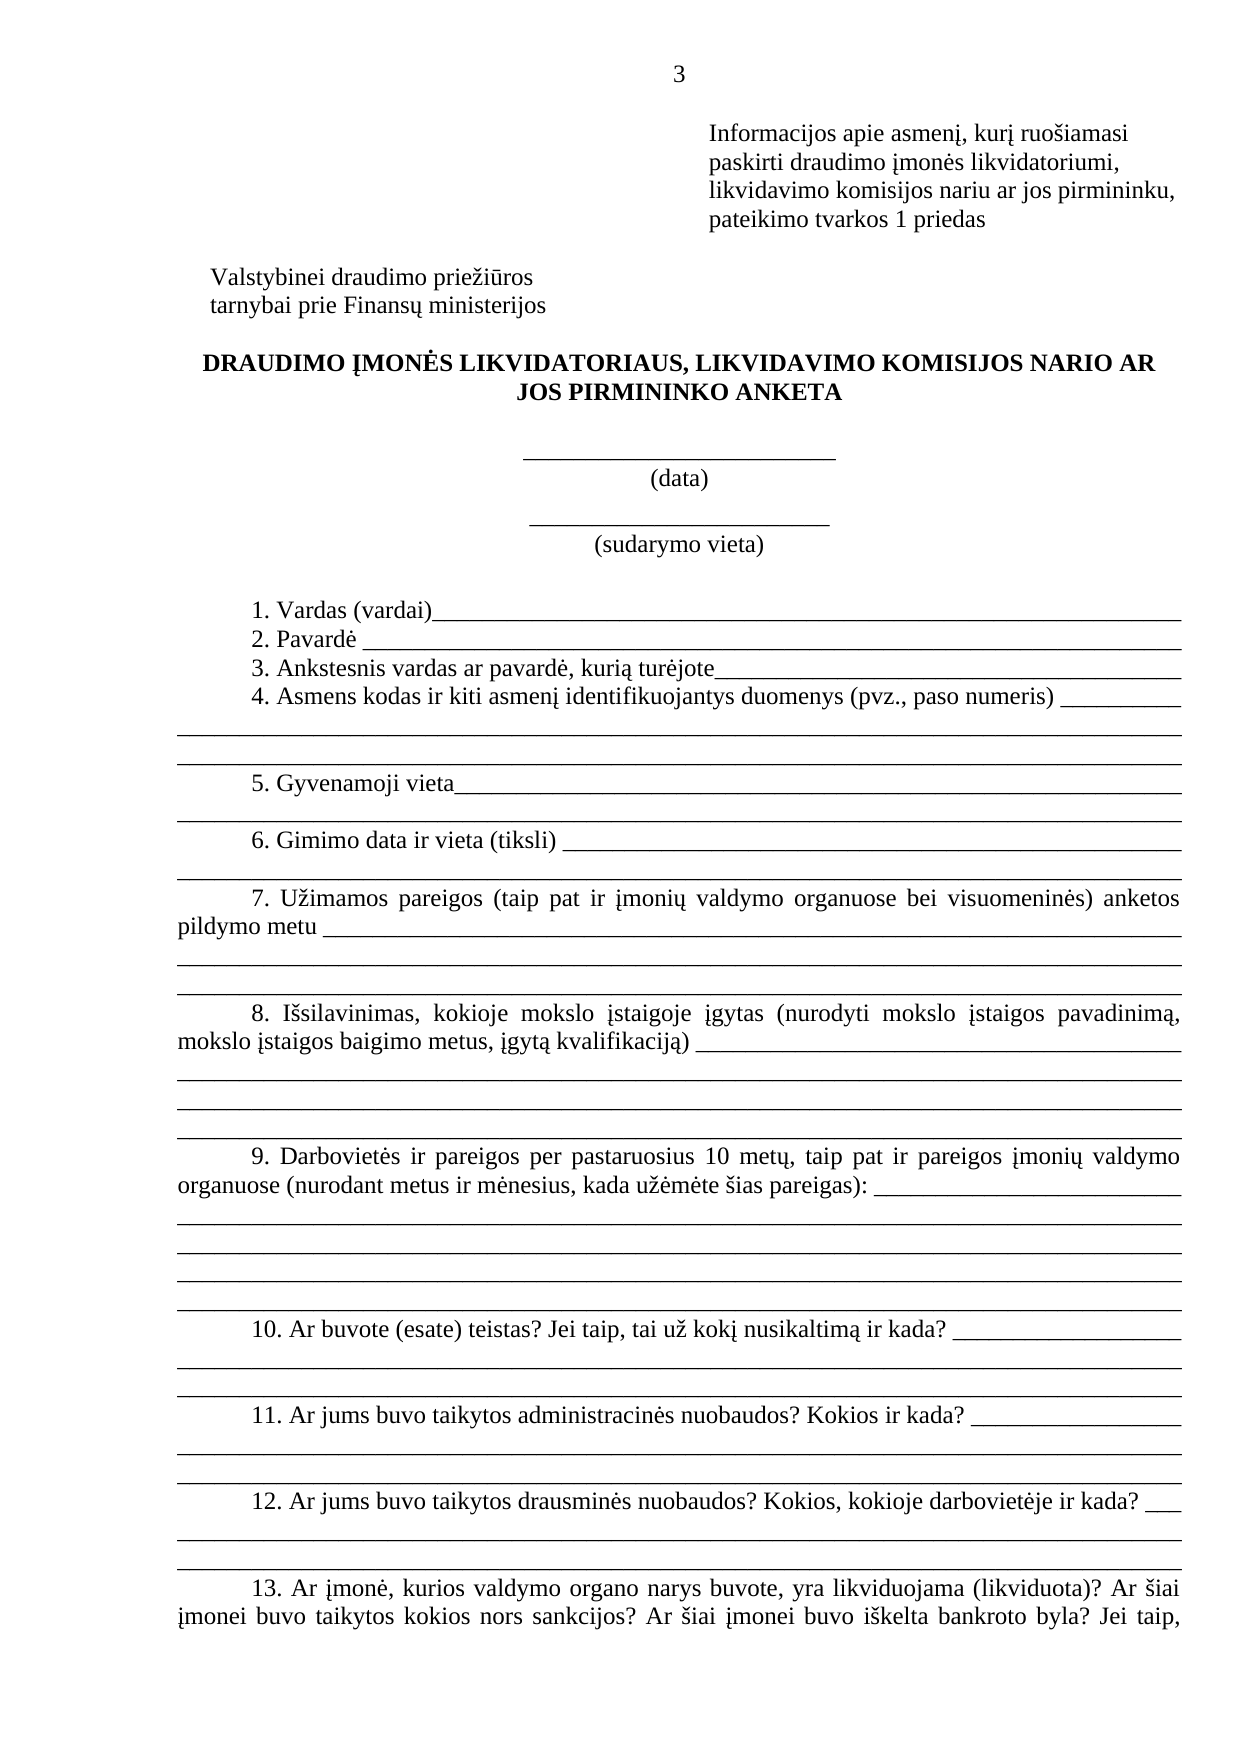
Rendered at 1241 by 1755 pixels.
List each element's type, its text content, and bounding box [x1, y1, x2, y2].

text Informacijos apie asmenį, kurį ruošiamasi [177, 118, 1181, 147]
text 7. Užimamos pareigos (taip pat ir įmonių valdymo organuose bei visuomeninės) anketos pildymo metu [177, 883, 1181, 940]
text 10. Ar buvote (esate) teistas? Jei taip, tai už kokį nusikaltimą ir kada? [177, 1314, 1181, 1343]
text 3. Ankstesnis vardas ar pavardė, kurią turėjote [177, 653, 1181, 681]
text 1. Vardas (vardai) [177, 595, 1181, 624]
text 9. Darbovietės ir pareigos per pastaruosius 10 metų, taip pat ir pareigos įmonių valdymo organuose (nurodant metus ir mėnesius, kada užėmėte šias pareigas): [177, 1141, 1181, 1199]
text paskirti draudimo įmonės likvidatoriumi, [177, 147, 1181, 176]
text DRAUDIMO ĮMONĖS LIKVIDATORIAUS, LIKVIDAVIMO KOMISIJOS NARIO AR JOS PIRMININKO ANKETA [177, 348, 1181, 406]
text (sudarymo vieta) [177, 529, 1181, 566]
text 8. Išsilavinimas, kokioje mokslo įstaigoje įgytas (nurodyti mokslo įstaigos pavadinimą, mokslo įstaigos baigimo metus, įgytą kvalifikaciją) [177, 998, 1181, 1055]
text likvidavimo komisijos nariu ar jos pirmininku, [177, 176, 1181, 204]
text 11. Ar jums buvo taikytos administracinės nuobaudos? Kokios ir kada? [177, 1400, 1181, 1429]
text _________________________ [177, 434, 1181, 463]
text pateikimo tvarkos 1 priedas [177, 204, 1181, 233]
text 2. Pavardė [177, 624, 1181, 653]
text 12. Ar jums buvo taikytos drausminės nuobaudos? Kokios, kokioje darbovietėje ir kada? [177, 1486, 1181, 1515]
text tarnybai prie Finansų ministerijos [177, 291, 1181, 319]
text 5. Gyvenamoji vieta [177, 768, 1181, 796]
text (data) [177, 463, 1181, 500]
text ________________________ [177, 500, 1181, 529]
text 4. Asmens kodas ir kiti asmenį identifikuojantys duomenys (pvz., paso numeris) [177, 681, 1181, 710]
text 13. Ar įmonė, kurios valdymo organo narys buvote, yra likviduojama (likviduota)? Ar šiai įmonei buvo taikytos kokios nors sankcijos? Ar šiai įmonei buvo iškelta bankroto byla? Jei taip, nurodykite įmonei taikytų sankcijų pobūdį, datą, kada ši įmonė paskelbta likviduojama (likviduota), jai iškelta bankroto byla ar taikytos sankcijos. [177, 1573, 1181, 1630]
text Valstybinei draudimo priežiūros [177, 262, 1181, 291]
text 6. Gimimo data ir vieta (tiksli) [177, 825, 1181, 854]
